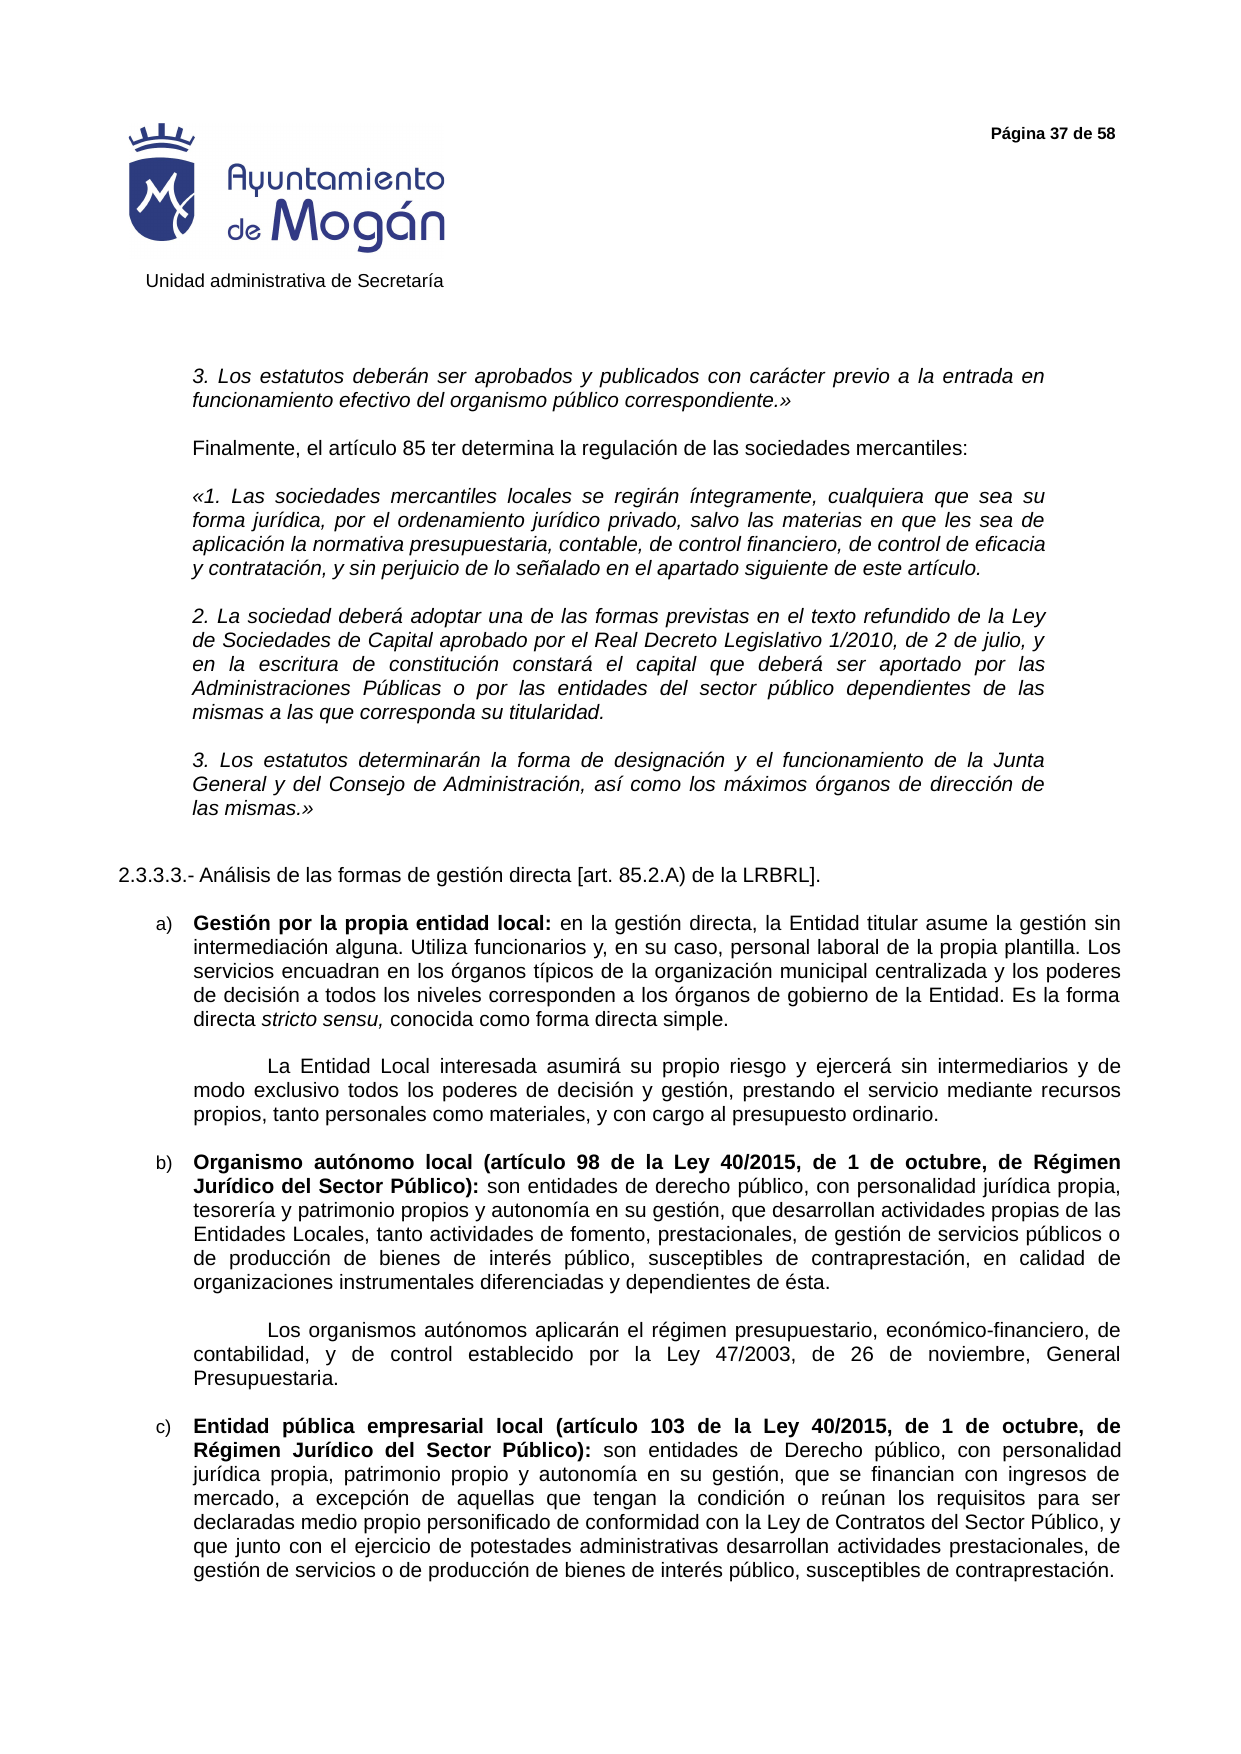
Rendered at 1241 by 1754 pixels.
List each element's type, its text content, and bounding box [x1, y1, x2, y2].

picture [128, 123, 445, 259]
list La Entidad Local interesada asumirá su propio riesgo y ejercerá sin intermediarios y de modo exclusivo todos los poderes de decisión y gestión, prestando el servicio mediante recursos propios, tanto personales como materiales, y con cargo al presupuesto ordinario. [156, 1054, 1122, 1126]
text 3. Los estatutos deberán ser aprobados y publicados con carácter previo a la entrada en funcionamiento efectivo del organismo público correspondiente.» [192, 364, 1048, 412]
list Los organismos autónomos aplicarán el régimen presupuestario, económico-financiero, de contabilidad, y de control establecido por la Ley 47/2003, de 26 de noviembre, General Presupuestaria. [156, 1318, 1122, 1390]
text «1. Las sociedades mercantiles locales se regirán íntegramente, cualquiera que sea su forma jurídica, por el ordenamiento jurídico privado, salvo las materias en que les sea de aplicación la normativa presupuestaria, contable, de control financiero, de control de eficacia y contratación, y sin perjuicio de lo señalado en el apartado siguiente de este artículo. [192, 484, 1048, 580]
subtitle 2.3.3.3.- Análisis de las formas de gestión directa [art. 85.2.A) de la LRBRL]. [118, 863, 1122, 887]
text 2. La sociedad deberá adoptar una de las formas previstas en el texto refundido de la Ley de Sociedades de Capital aprobado por el Real Decreto Legislativo 1/2010, de 2 de julio, y en la escritura de constitución constará el capital que deberá ser aportado por las Administraciones Públicas o por las entidades del sector público dependientes de las mismas a las que corresponda su titularidad. [192, 604, 1048, 724]
text Finalmente, el artículo 85 ter determina la regulación de las sociedades mercantiles: [118, 436, 1048, 460]
list Gestión por la propia entidad local: en la gestión directa, la Entidad titular asume la gestión sin intermediación alguna. Utiliza funcionarios y, en su caso, personal laboral de la propia plantilla. Los servicios encuadran en los órganos típicos de la organización municipal centralizada y los poderes de decisión a todos los niveles corresponden a los órganos de gobierno de la Entidad. Es la forma directa stricto sensu, conocida como forma directa simple. [156, 911, 1122, 1030]
list Entidad pública empresarial local (artículo 103 de la Ley 40/2015, de 1 de octubre, de Régimen Jurídico del Sector Público): son entidades de Derecho público, con personalidad jurídica propia, patrimonio propio y autonomía en su gestión, que se financian con ingresos de mercado, a excepción de aquellas que tengan la condición o reúnan los requisitos para ser declaradas medio propio personificado de conformidad con la Ley de Contratos del Sector Público, y que junto con el ejercicio de potestades administrativas desarrollan actividades prestacionales, de gestión de servicios o de producción de bienes de interés público, susceptibles de contraprestación. [156, 1414, 1122, 1581]
text 3. Los estatutos determinarán la forma de designación y el funcionamiento de la Junta General y del Consejo de Administración, así como los máximos órganos de dirección de las mismas.» [192, 748, 1048, 819]
list Organismo autónomo local (artículo 98 de la Ley 40/2015, de 1 de octubre, de Régimen Jurídico del Sector Público): son entidades de derecho público, con personalidad jurídica propia, tesorería y patrimonio propios y autonomía en su gestión, que desarrollan actividades propias de las Entidades Locales, tanto actividades de fomento, prestacionales, de gestión de servicios públicos o de producción de bienes de interés público, susceptibles de contraprestación, en calidad de organizaciones instrumentales diferenciadas y dependientes de ésta. [156, 1150, 1122, 1294]
